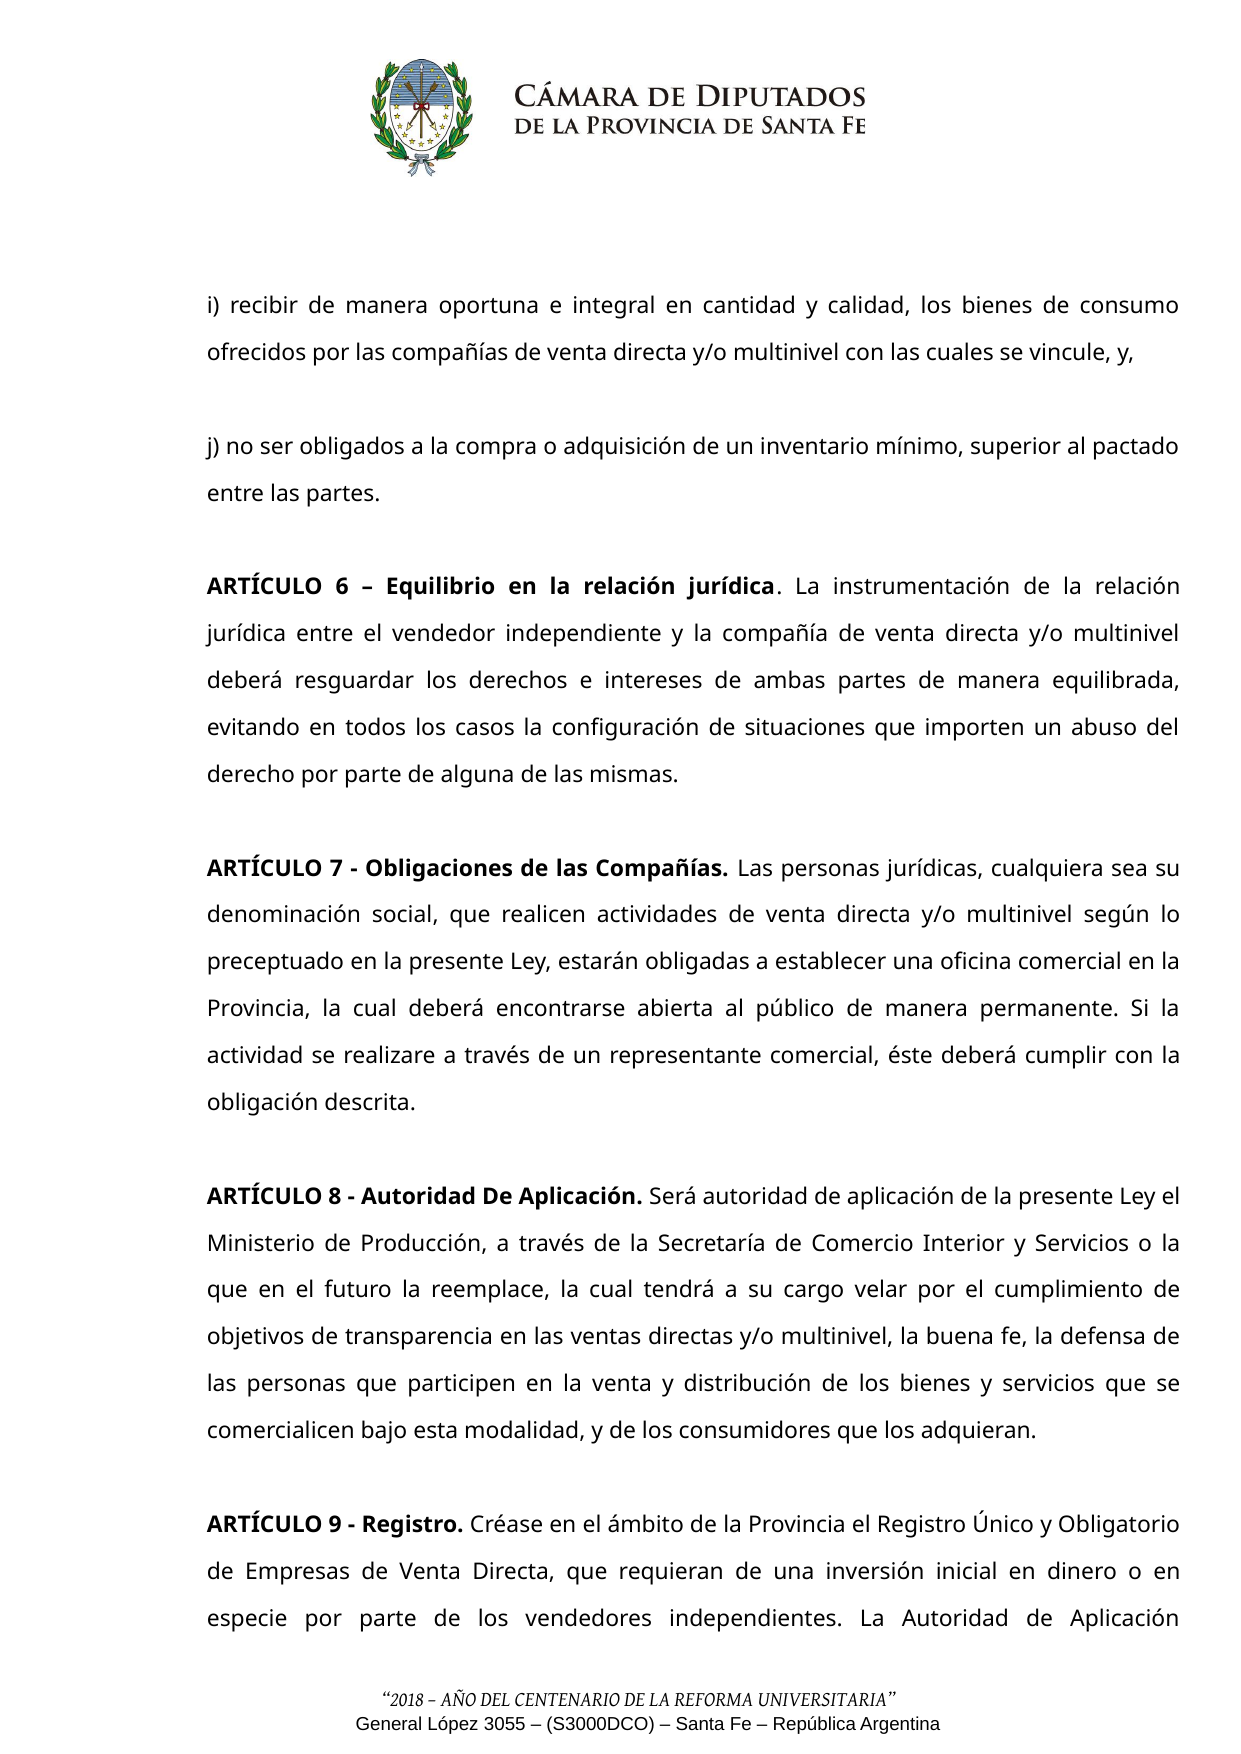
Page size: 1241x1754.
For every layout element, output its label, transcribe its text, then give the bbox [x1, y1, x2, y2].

text i) recibir de manera oportuna e integral en cantidad y calidad, los bienes de consumo ofrecidos por las compañías de venta directa y/o multinivel con las cuales se vincule, y, [207, 289, 1181, 367]
text ARTÍCULO 6 – Equilibrio en la relación jurídica. La instrumentación de la relación jurídica entre el vendedor independiente y la compañía de venta directa y/o multinivel deberá resguardar los derechos e intereses de ambas partes de manera equilibrada, evitando en todos los casos la configuración de situaciones que importen un abuso del derecho por parte de alguna de las mismas. [207, 570, 1181, 789]
text ARTÍCULO 8 - Autoridad De Aplicación. Será autoridad de aplicación de la presente Ley el Ministerio de Producción, a través de la Secretaría de Comercio Interior y Servicios o la que en el futuro la reemplace, la cual tendrá a su cargo velar por el cumplimiento de objetivos de transparencia en las ventas directas y/o multinivel, la buena fe, la defensa de las personas que participen en la venta y distribución de los bienes y servicios que se comercialicen bajo esta modalidad, y de los consumidores que los adquieran. [207, 1180, 1181, 1445]
picture [370, 59, 866, 181]
text ARTÍCULO 9 - Registro. Créase en el ámbito de la Provincia el Registro Único y Obligatorio de Empresas de Venta Directa, que requieran de una inversión inicial en dinero o en especie por parte de los vendedores independientes. La Autoridad de Aplicación [207, 1508, 1181, 1633]
text j) no ser obligados a la compra o adquisición de un inventario mínimo, superior al pactado entre las partes. [207, 430, 1181, 508]
text ARTÍCULO 7 - Obligaciones de las Compañías. Las personas jurídicas, cualquiera sea su denominación social, que realicen actividades de venta directa y/o multinivel según lo preceptuado en la presente Ley, estarán obligadas a establecer una oficina comercial en la Provincia, la cual deberá encontrarse abierta al público de manera permanente. Si la actividad se realizare a través de un representante comercial, éste deberá cumplir con la obligación descrita. [207, 852, 1181, 1117]
